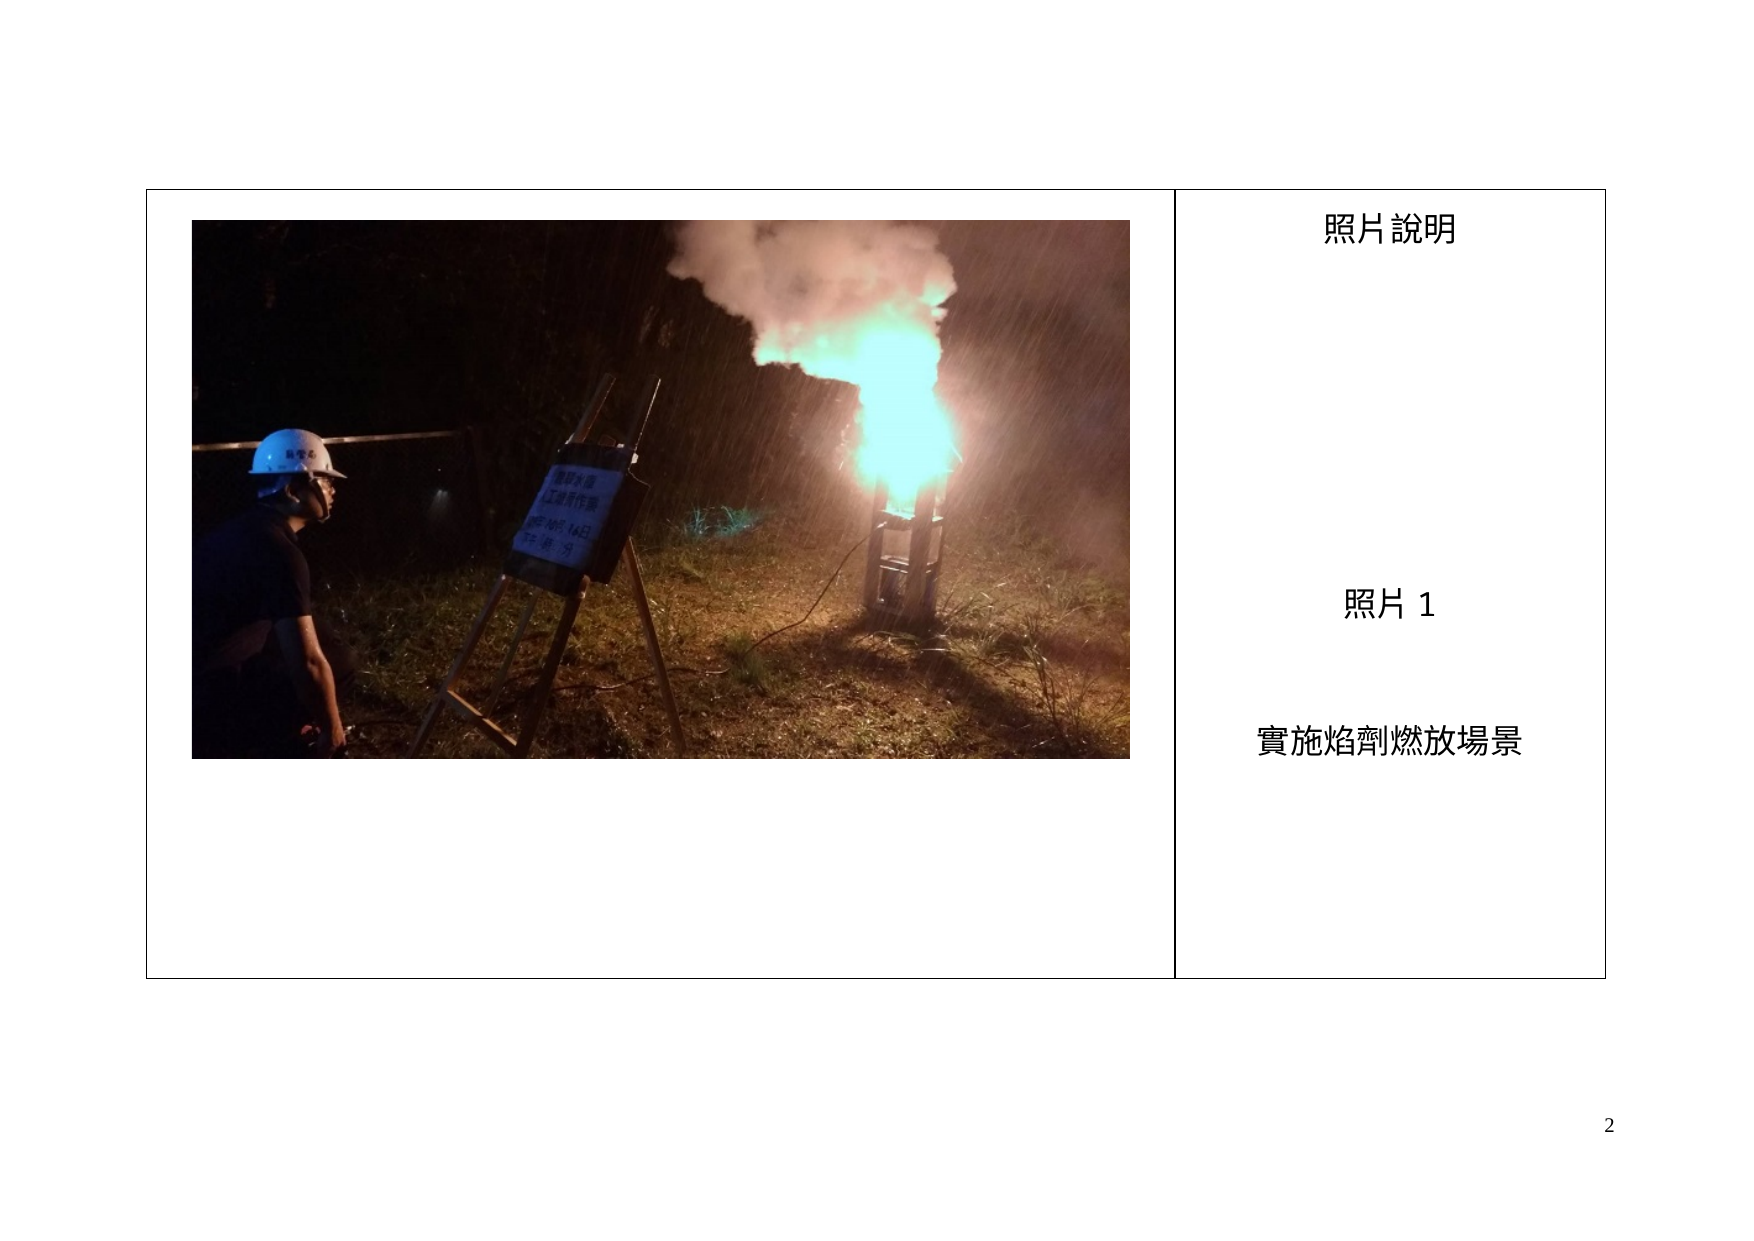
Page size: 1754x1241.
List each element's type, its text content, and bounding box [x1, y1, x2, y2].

picture [191, 220, 1130, 759]
table_header [147, 190, 1174, 977]
table_header 照片說明 照片1 實施焰劑燃放場景 [1176, 190, 1605, 977]
